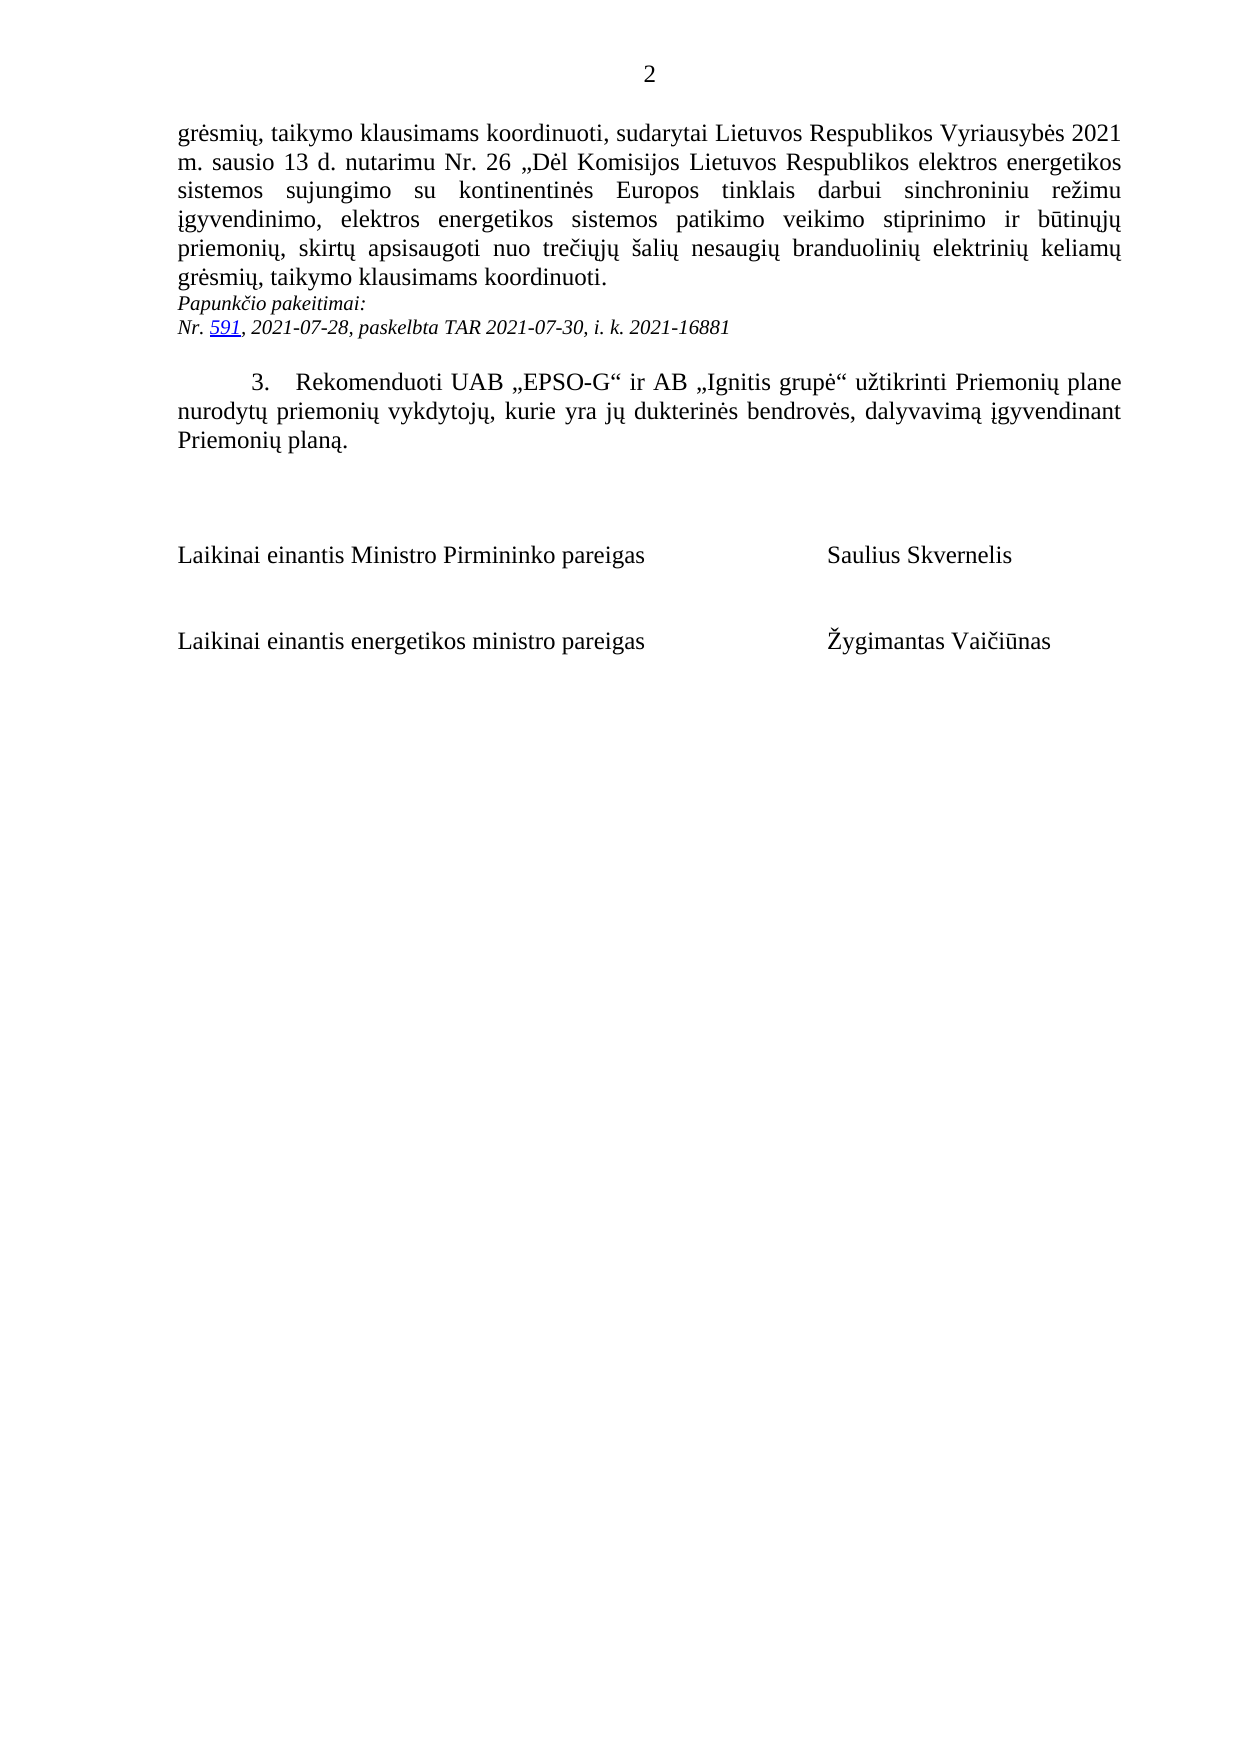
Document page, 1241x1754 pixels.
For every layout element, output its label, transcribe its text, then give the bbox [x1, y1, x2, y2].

text Laikinai einantis energetikos ministro pareigas Žygimantas Vaičiūnas [177, 626, 1122, 655]
text Laikinai einantis Ministro Pirmininko pareigas Saulius Skvernelis [177, 540, 1122, 569]
text Nr. 591, 2021-07-28, paskelbta TAR 2021-07-30, i. k. 2021-16881 [177, 315, 1122, 339]
text Papunkčio pakeitimai: [177, 291, 1122, 315]
text grėsmių, taikymo klausimams koordinuoti, sudarytai Lietuvos Respublikos Vyriausybės 2021 m. sausio 13 d. nutarimu Nr. 26 „Dėl Komisijos Lietuvos Respublikos elektros energetikos sistemos sujungimo su kontinentinės Europos tinklais darbui sinchroniniu režimu įgyvendinimo, elektros energetikos sistemos patikimo veikimo stiprinimo ir būtinųjų priemonių, skirtų apsisaugoti nuo trečiųjų šalių nesaugių branduolinių elektrinių keliamų grėsmių, taikymo klausimams koordinuoti. [177, 118, 1122, 291]
text 3. Rekomenduoti UAB „EPSO-G“ ir AB „Ignitis grupė“ užtikrinti Priemonių plane nurodytų priemonių vykdytojų, kurie yra jų dukterinės bendrovės, dalyvavimą įgyvendinant Priemonių planą. [177, 367, 1122, 454]
